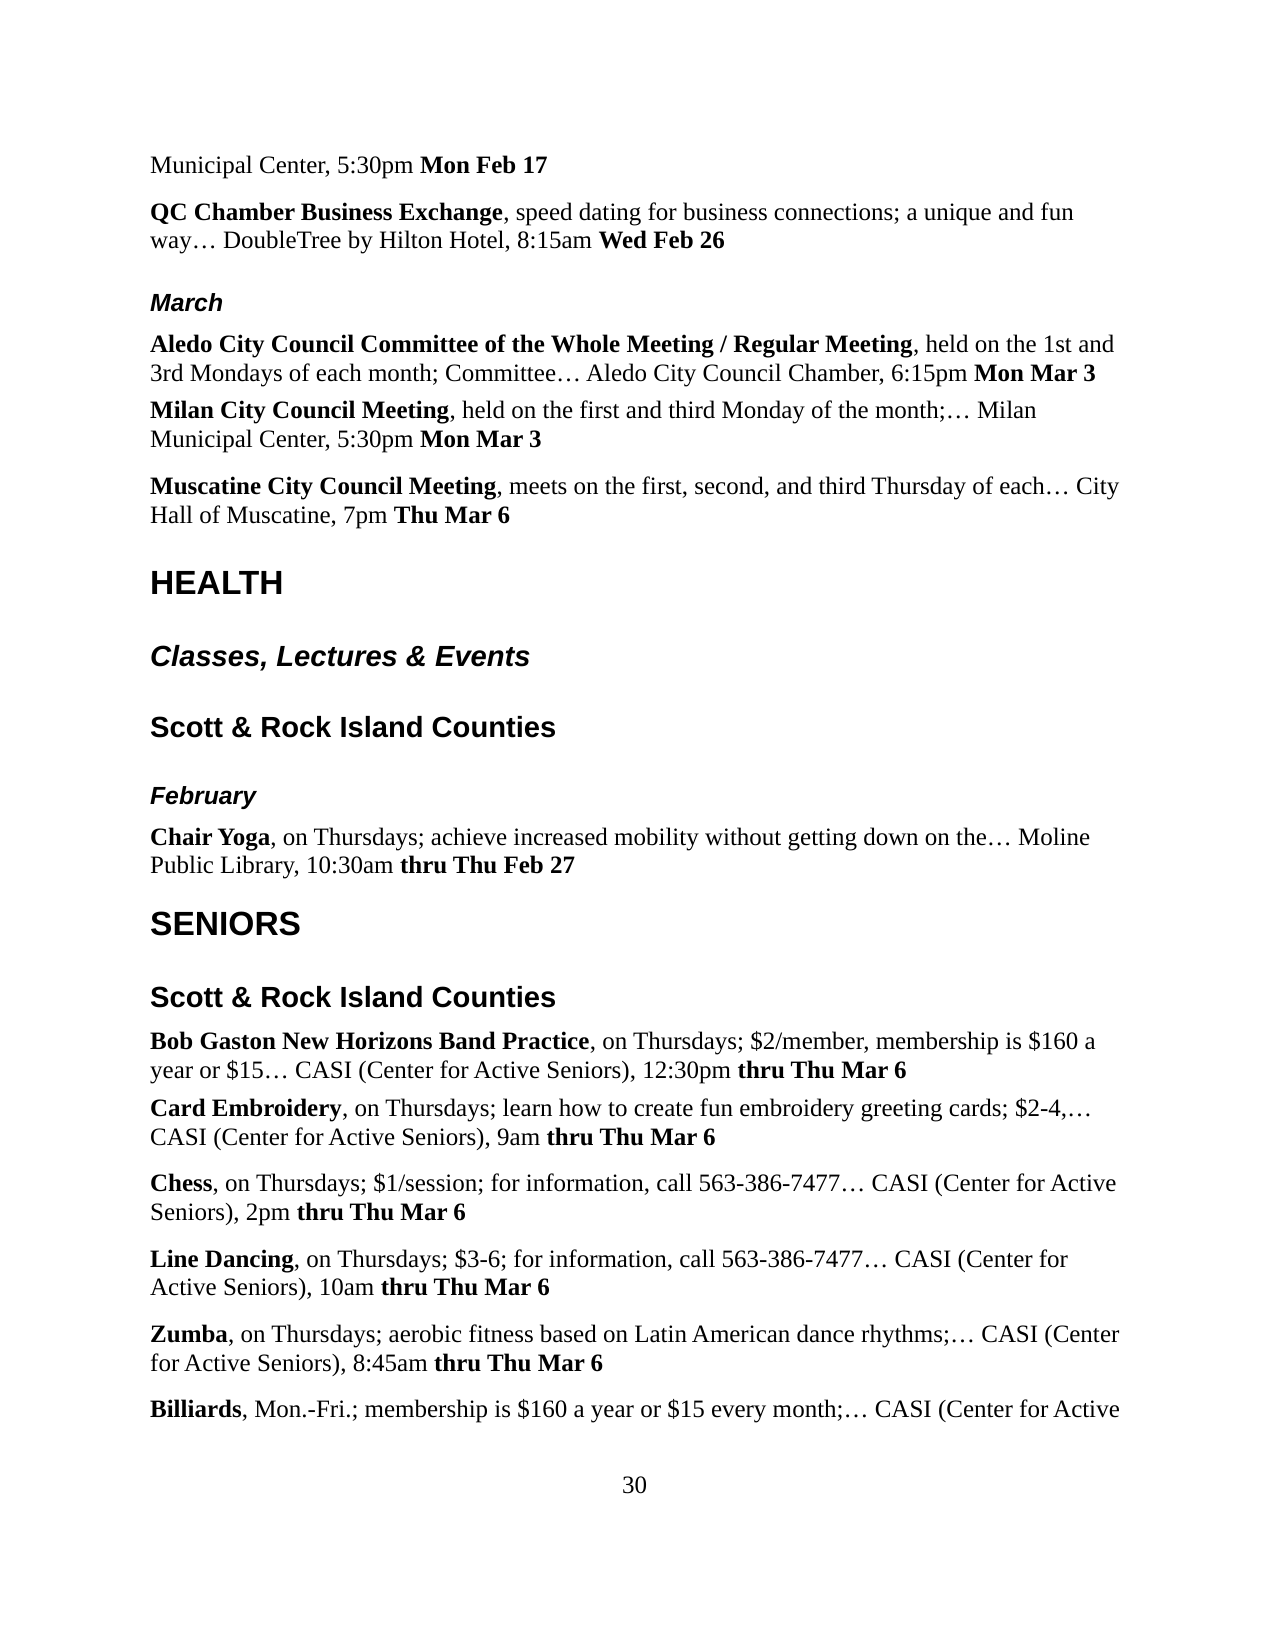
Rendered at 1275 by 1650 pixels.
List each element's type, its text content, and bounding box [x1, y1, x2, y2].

text Chess, on Thursdays; $1/session; for information, call 563-386-7477… CASI (Center for Active Seniors), 2pm thru Thu Mar 6 [150, 1168, 1125, 1226]
subtitle Scott & Rock Island Counties [150, 710, 1125, 743]
subtitle March [150, 288, 1125, 317]
subtitle Classes, Lectures & Events [150, 639, 1125, 672]
text Chair Yoga, on Thursdays; achieve increased mobility without getting down on the… Moline Public Library, 10:30am thru Thu Feb 27 [150, 822, 1125, 879]
subtitle SENIORS [150, 904, 1125, 943]
text Card Embroidery, on Thursdays; learn how to create fun embroidery greeting cards; $2-4,… CASI (Center for Active Seniors), 9am thru Thu Mar 6 [150, 1093, 1125, 1150]
subtitle HEALTH [150, 562, 1125, 601]
text Line Dancing, on Thursdays; $3-6; for information, call 563-386-7477… CASI (Center for Active Seniors), 10am thru Thu Mar 6 [150, 1244, 1125, 1301]
text Muscatine City Council Meeting, meets on the first, second, and third Thursday of each… City Hall of Muscatine, 7pm Thu Mar 6 [150, 471, 1125, 528]
subtitle Scott & Rock Island Counties [150, 980, 1125, 1014]
text Aledo City Council Committee of the Whole Meeting / Regular Meeting, held on the 1st and 3rd Mondays of each month; Committee… Aledo City Council Chamber, 6:15pm Mon Mar 3 [150, 329, 1125, 387]
text Zumba, on Thursdays; aerobic fitness based on Latin American dance rhythms;… CASI (Center for Active Seniors), 8:45am thru Thu Mar 6 [150, 1319, 1125, 1377]
text Billiards, Mon.-Fri.; membership is $160 a year or $15 every month;… CASI (Center for Active [150, 1394, 1125, 1423]
text Milan City Council Meeting, held on the first and third Monday of the month;… Milan Municipal Center, 5:30pm Mon Mar 3 [150, 396, 1125, 453]
text Municipal Center, 5:30pm Mon Feb 17 [150, 150, 1125, 179]
subtitle February [150, 781, 1125, 809]
text Bob Gaston New Horizons Band Practice, on Thursdays; $2/member, membership is $160 a year or $15… CASI (Center for Active Seniors), 12:30pm thru Thu Mar 6 [150, 1026, 1125, 1084]
text QC Chamber Business Exchange, speed dating for business connections; a unique and fun way… DoubleTree by Hilton Hotel, 8:15am Wed Feb 26 [150, 197, 1125, 254]
